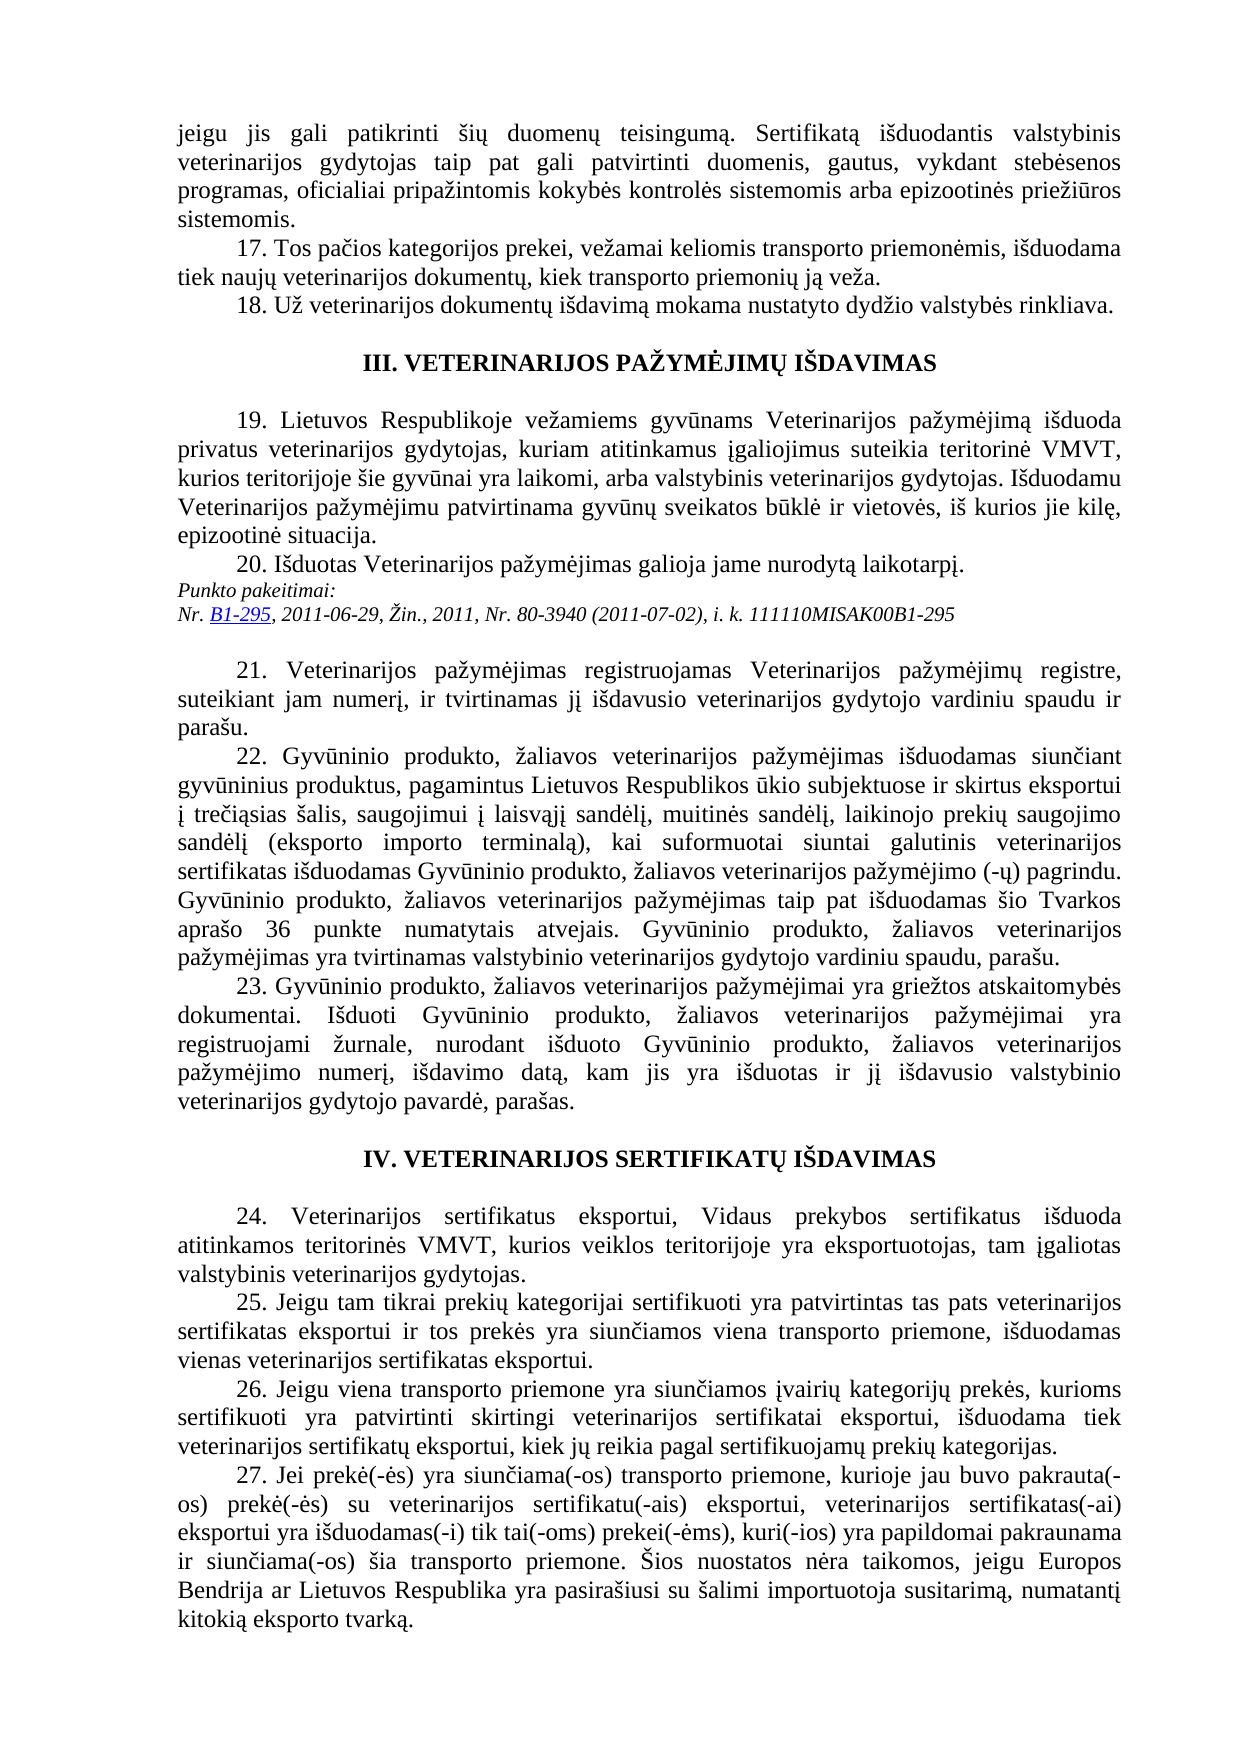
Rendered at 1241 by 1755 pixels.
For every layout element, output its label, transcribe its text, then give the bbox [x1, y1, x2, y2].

text 27. Jei prekė(-ės) yra siunčiama(-os) transporto priemone, kurioje jau buvo pakrauta(-os) prekė(-ės) su veterinarijos sertifikatu(-ais) eksportui, veterinarijos sertifikatas(-ai) eksportui yra išduodamas(-i) tik tai(-oms) prekei(-ėms), kuri(-ios) yra papildomai pakraunama ir siunčiama(-os) šia transporto priemone. Šios nuostatos nėra taikomos, jeigu Europos Bendrija ar Lietuvos Respublika yra pasirašiusi su šalimi importuotoja susitarimą, numatantį kitokią eksporto tvarką. [177, 1460, 1122, 1632]
text 22. Gyvūninio produkto, žaliavos veterinarijos pažymėjimas išduodamas siunčiant gyvūninius produktus, pagamintus Lietuvos Respublikos ūkio subjektuose ir skirtus eksportui į trečiąsias šalis, saugojimui į laisvąjį sandėlį, muitinės sandėlį, laikinojo prekių saugojimo sandėlį (eksporto importo terminalą), kai suformuotai siuntai galutinis veterinarijos sertifikatas išduodamas Gyvūninio produkto, žaliavos veterinarijos pažymėjimo (-ų) pagrindu. Gyvūninio produkto, žaliavos veterinarijos pažymėjimas taip pat išduodamas šio Tvarkos aprašo 36 punkte numatytais atvejais. Gyvūninio produkto, žaliavos veterinarijos pažymėjimas yra tvirtinamas valstybinio veterinarijos gydytojo vardiniu spaudu, parašu. [177, 741, 1122, 971]
text III. VETERINARIJOS PAŽYMĖJIMŲ IŠDAVIMAS [177, 348, 1122, 377]
text 17. Tos pačios kategorijos prekei, vežamai keliomis transporto priemonėmis, išduodama tiek naujų veterinarijos dokumentų, kiek transporto priemonių ją veža. [177, 233, 1122, 291]
text Nr. B1-295, 2011-06-29, Žin., 2011, Nr. 80-3940 (2011-07-02), i. k. 111110MISAK00B1-295 [177, 602, 1122, 626]
text 23. Gyvūninio produkto, žaliavos veterinarijos pažymėjimai yra griežtos atskaitomybės dokumentai. Išduoti Gyvūninio produkto, žaliavos veterinarijos pažymėjimai yra registruojami žurnale, nurodant išduoto Gyvūninio produkto, žaliavos veterinarijos pažymėjimo numerį, išdavimo datą, kam jis yra išduotas ir jį išdavusio valstybinio veterinarijos gydytojo pavardė, parašas. [177, 971, 1122, 1115]
text 21. Veterinarijos pažymėjimas registruojamas Veterinarijos pažymėjimų registre, suteikiant jam numerį, ir tvirtinamas jį išdavusio veterinarijos gydytojo vardiniu spaudu ir parašu. [177, 655, 1122, 741]
text 25. Jeigu tam tikrai prekių kategorijai sertifikuoti yra patvirtintas tas pats veterinarijos sertifikatas eksportui ir tos prekės yra siunčiamos viena transporto priemone, išduodamas vienas veterinarijos sertifikatas eksportui. [177, 1287, 1122, 1374]
text 20. Išduotas Veterinarijos pažymėjimas galioja jame nurodytą laikotarpį. [177, 549, 1122, 578]
text 19. Lietuvos Respublikoje vežamiems gyvūnams Veterinarijos pažymėjimą išduoda privatus veterinarijos gydytojas, kuriam atitinkamus įgaliojimus suteikia teritorinė VMVT, kurios teritorijoje šie gyvūnai yra laikomi, arba valstybinis veterinarijos gydytojas. Išduodamu Veterinarijos pažymėjimu patvirtinama gyvūnų sveikatos būklė ir vietovės, iš kurios jie kilę, epizootinė situacija. [177, 406, 1122, 549]
text 26. Jeigu viena transporto priemone yra siunčiamos įvairių kategorijų prekės, kurioms sertifikuoti yra patvirtinti skirtingi veterinarijos sertifikatai eksportui, išduodama tiek veterinarijos sertifikatų eksportui, kiek jų reikia pagal sertifikuojamų prekių kategorijas. [177, 1374, 1122, 1460]
text 18. Už veterinarijos dokumentų išdavimą mokama nustatyto dydžio valstybės rinkliava. [177, 291, 1122, 319]
text IV. VETERINARIJOS SERTIFIKATŲ IŠDAVIMAS [177, 1144, 1122, 1172]
text Punkto pakeitimai: [177, 578, 1122, 602]
text jeigu jis gali patikrinti šių duomenų teisingumą. Sertifikatą išduodantis valstybinis veterinarijos gydytojas taip pat gali patvirtinti duomenis, gautus, vykdant stebėsenos programas, oficialiai pripažintomis kokybės kontrolės sistemomis arba epizootinės priežiūros sistemomis. [177, 118, 1122, 233]
text 24. Veterinarijos sertifikatus eksportui, Vidaus prekybos sertifikatus išduoda atitinkamos teritorinės VMVT, kurios veiklos teritorijoje yra eksportuotojas, tam įgaliotas valstybinis veterinarijos gydytojas. [177, 1201, 1122, 1287]
